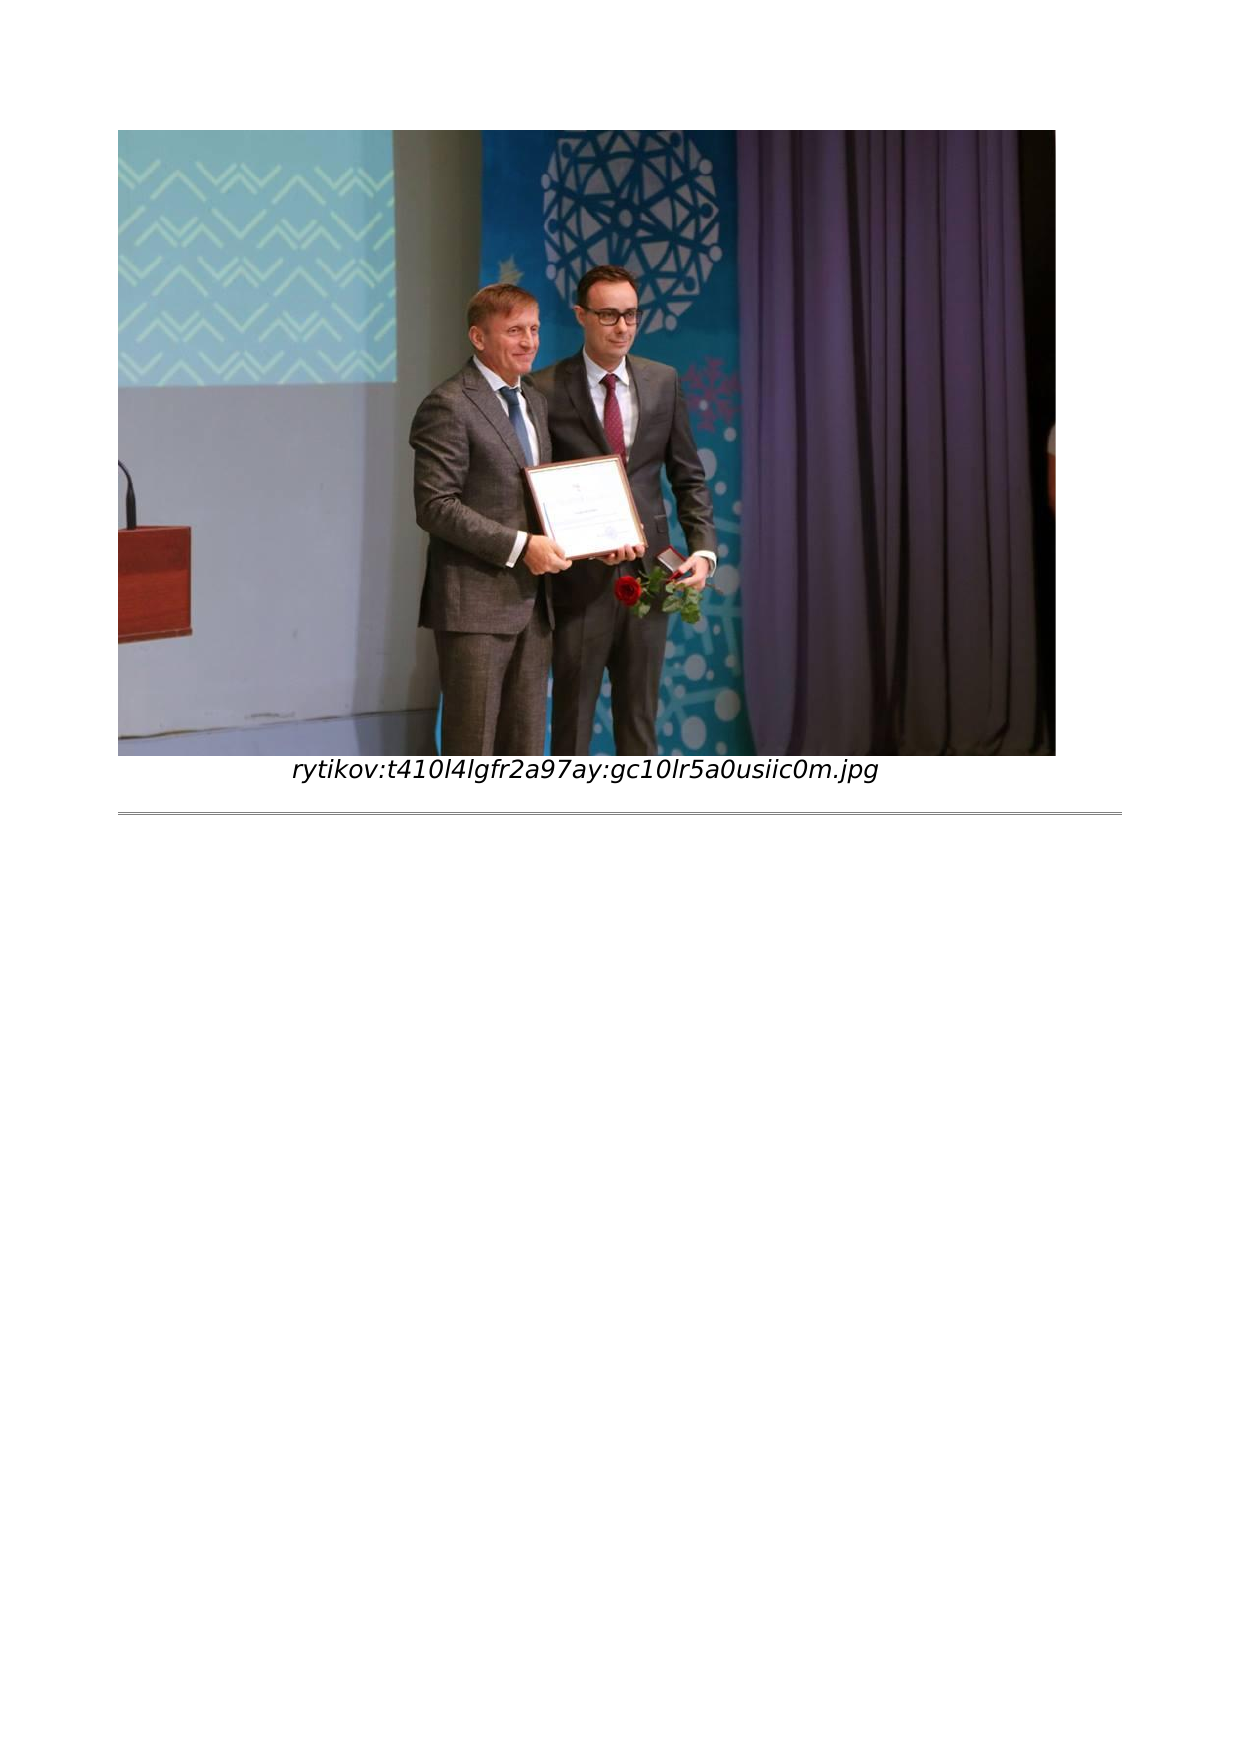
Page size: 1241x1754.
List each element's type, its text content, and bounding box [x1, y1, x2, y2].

text rytikov:t410l4lgfr2a97ay:gc10lr5a0usiic0m.jpg [118, 756, 1056, 785]
picture [118, 130, 1056, 756]
